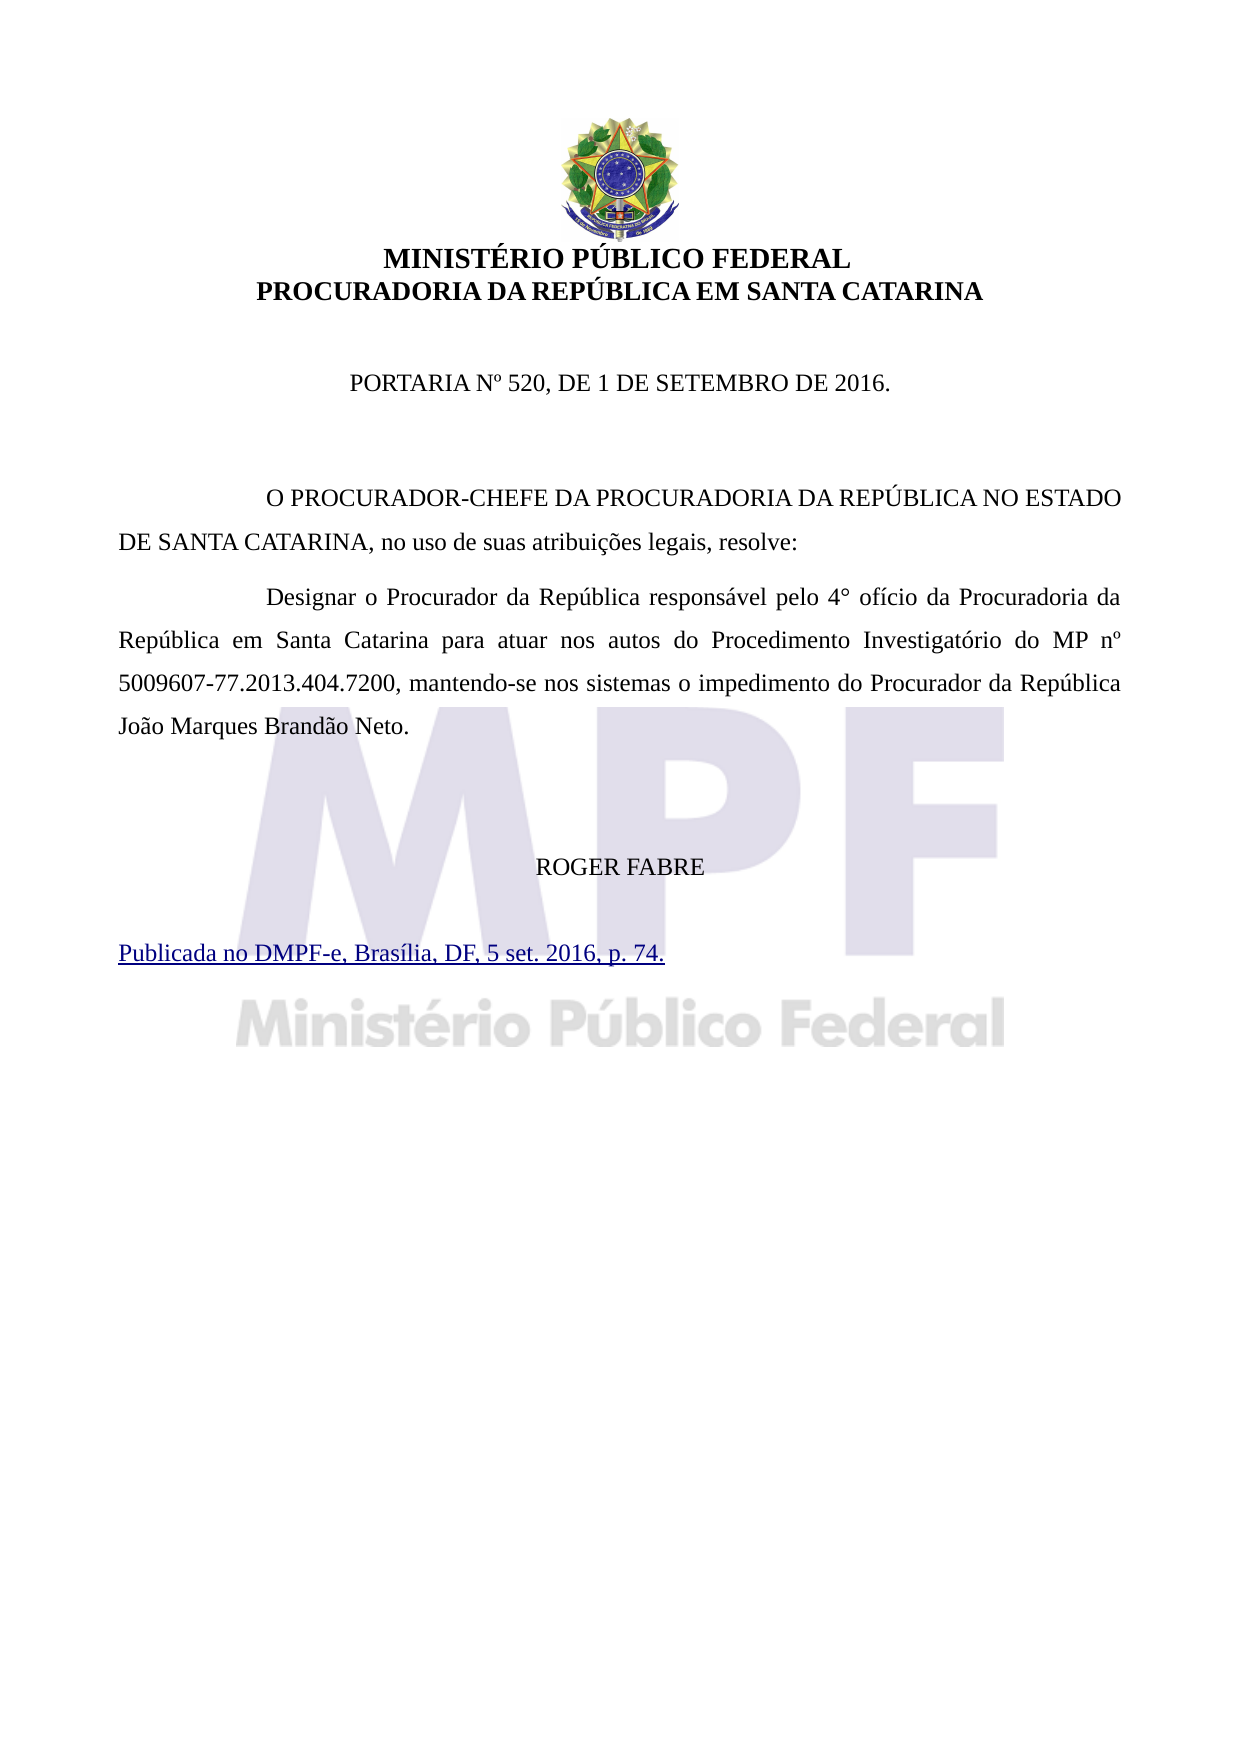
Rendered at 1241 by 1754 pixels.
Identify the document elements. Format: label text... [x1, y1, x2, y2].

text Designar o Procurador da República responsável pelo 4° ofício da Procuradoria da República em Santa Catarina para atuar nos autos do Procedimento Investigatório do MP nº 5009607-77.2013.404.7200, mantendo-se nos sistemas o impedimento do Procurador da República João Marques Brandão Neto. [118, 582, 1122, 740]
picture [236, 740, 1004, 852]
text PORTARIA Nº 520, DE 1 DE SETEMBRO DE 2016. [118, 368, 1122, 397]
picture [236, 881, 1004, 938]
text ROGER FABRE [118, 852, 1122, 881]
text Publicada no DMPF-e, Brasília, DF, 5 set. 2016, p. 74. [118, 938, 1122, 967]
text O PROCURADOR-CHEFE DA PROCURADORIA DA REPÚBLICA NO ESTADO DE SANTA CATARINA, no uso de suas atribuições legais, resolve: [118, 483, 1122, 555]
text MINISTÉRIO PÚBLICO FEDERAL [118, 176, 1122, 275]
picture [236, 967, 1004, 1047]
text PROCURADORIA DA REPÚBLICA EM SANTA CATARINA [118, 275, 1122, 306]
